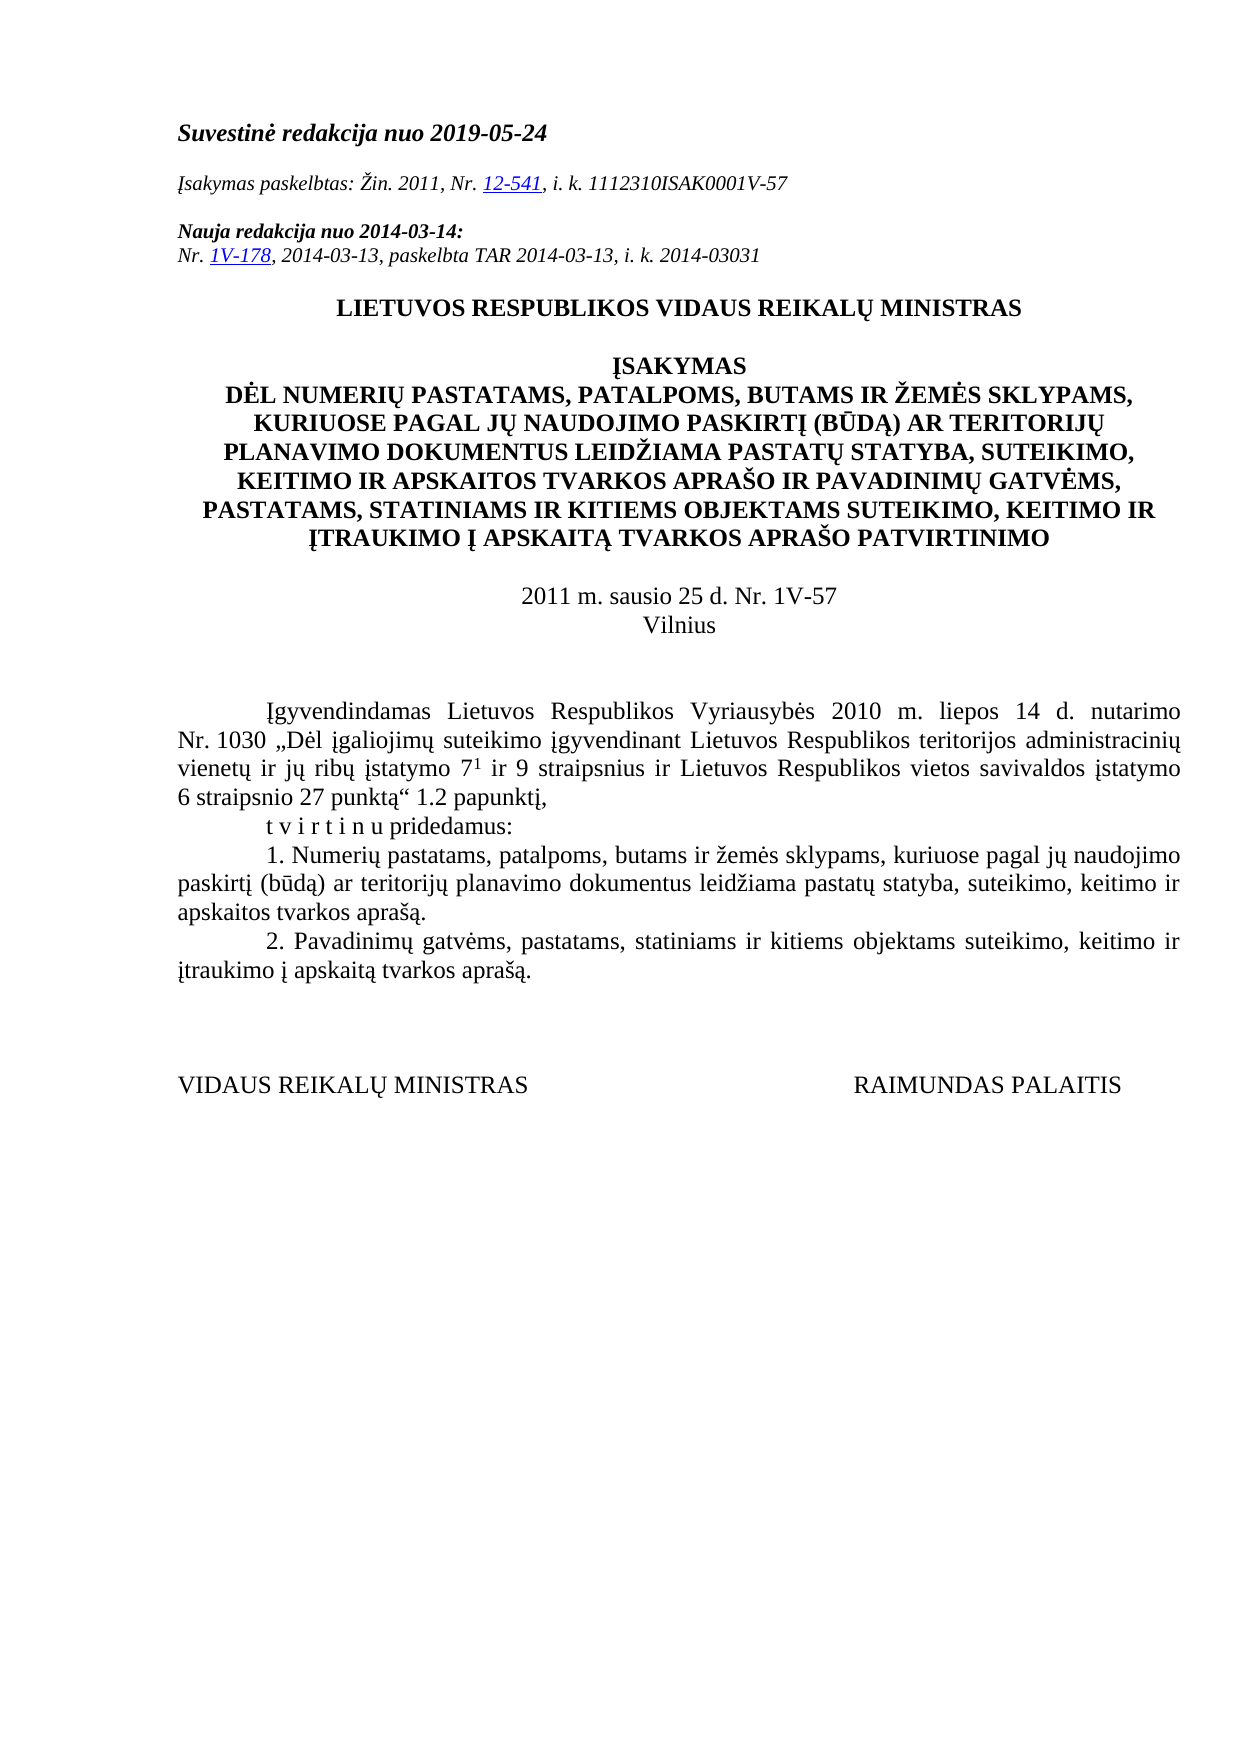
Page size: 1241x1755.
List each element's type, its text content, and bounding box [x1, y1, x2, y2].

text 1. Numerių pastatams, patalpoms, butams ir žemės sklypams, kuriuose pagal jų naudojimo paskirtį (būdą) ar teritorijų planavimo dokumentus leidžiama pastatų statyba, suteikimo, keitimo ir apskaitos tvarkos aprašą. [177, 840, 1181, 926]
text Įgyvendindamas Lietuvos Respublikos Vyriausybės 2010 m. liepos 14 d. nutarimo Nr. 1030 „Dėl įgaliojimų suteikimo įgyvendinant Lietuvos Respublikos teritorijos administracinių vienetų ir jų ribų įstatymo 71 ir 9 straipsnius ir Lietuvos Respublikos vietos savivaldos įstatymo 6 straipsnio 27 punktą“ 1.2 papunktį, [177, 696, 1181, 811]
text t v i r t i n u pridedamus: [177, 811, 1181, 840]
text LIETUVOS RESPUBLIKOS VIDAUS REIKALŲ MINISTRAS [177, 293, 1181, 322]
text 2. Pavadinimų gatvėms, pastatams, statiniams ir kitiems objektams suteikimo, keitimo ir įtraukimo į apskaitą tvarkos aprašą. [177, 926, 1181, 983]
text DĖL NUMERIŲ PASTATAMS, PATALPOMS, BUTAMS IR ŽEMĖS SKLYPAMS, KURIUOSE PAGAL JŲ NAUDOJIMO PASKIRTĮ (BŪDĄ) AR TERITORIJŲ PLANAVIMO DOKUMENTUS LEIDŽIAMA PASTATŲ STATYBA, SUTEIKIMO, KEITIMO IR APSKAITOS TVARKOS APRAŠO IR PAVADINIMŲ GATVĖMS, PASTATAMS, STATINIAMS IR KITIEMS OBJEKTAMS SUTEIKIMO, KEITIMO IR ĮTRAUKIMO Į APSKAITĄ TVARKOS APRAŠO PATVIRTINIMO [177, 380, 1181, 552]
text Įsakymas paskelbtas: Žin. 2011, Nr. 12-541, i. k. 1112310ISAK0001V-57 [177, 171, 1181, 195]
text Vilnius [177, 610, 1181, 638]
text Suvestinė redakcija nuo 2019-05-24 [177, 118, 1181, 147]
text 2011 m. sausio 25 d. Nr. 1V-57 [177, 581, 1181, 610]
text Nauja redakcija nuo 2014-03-14: [177, 219, 1181, 243]
text ĮSAKYMAS [177, 351, 1181, 380]
text Vidaus reikalų ministras Raimundas Palaitis [177, 1070, 1181, 1098]
text Nr. 1V-178, 2014-03-13, paskelbta TAR 2014-03-13, i. k. 2014-03031 [177, 243, 1181, 267]
